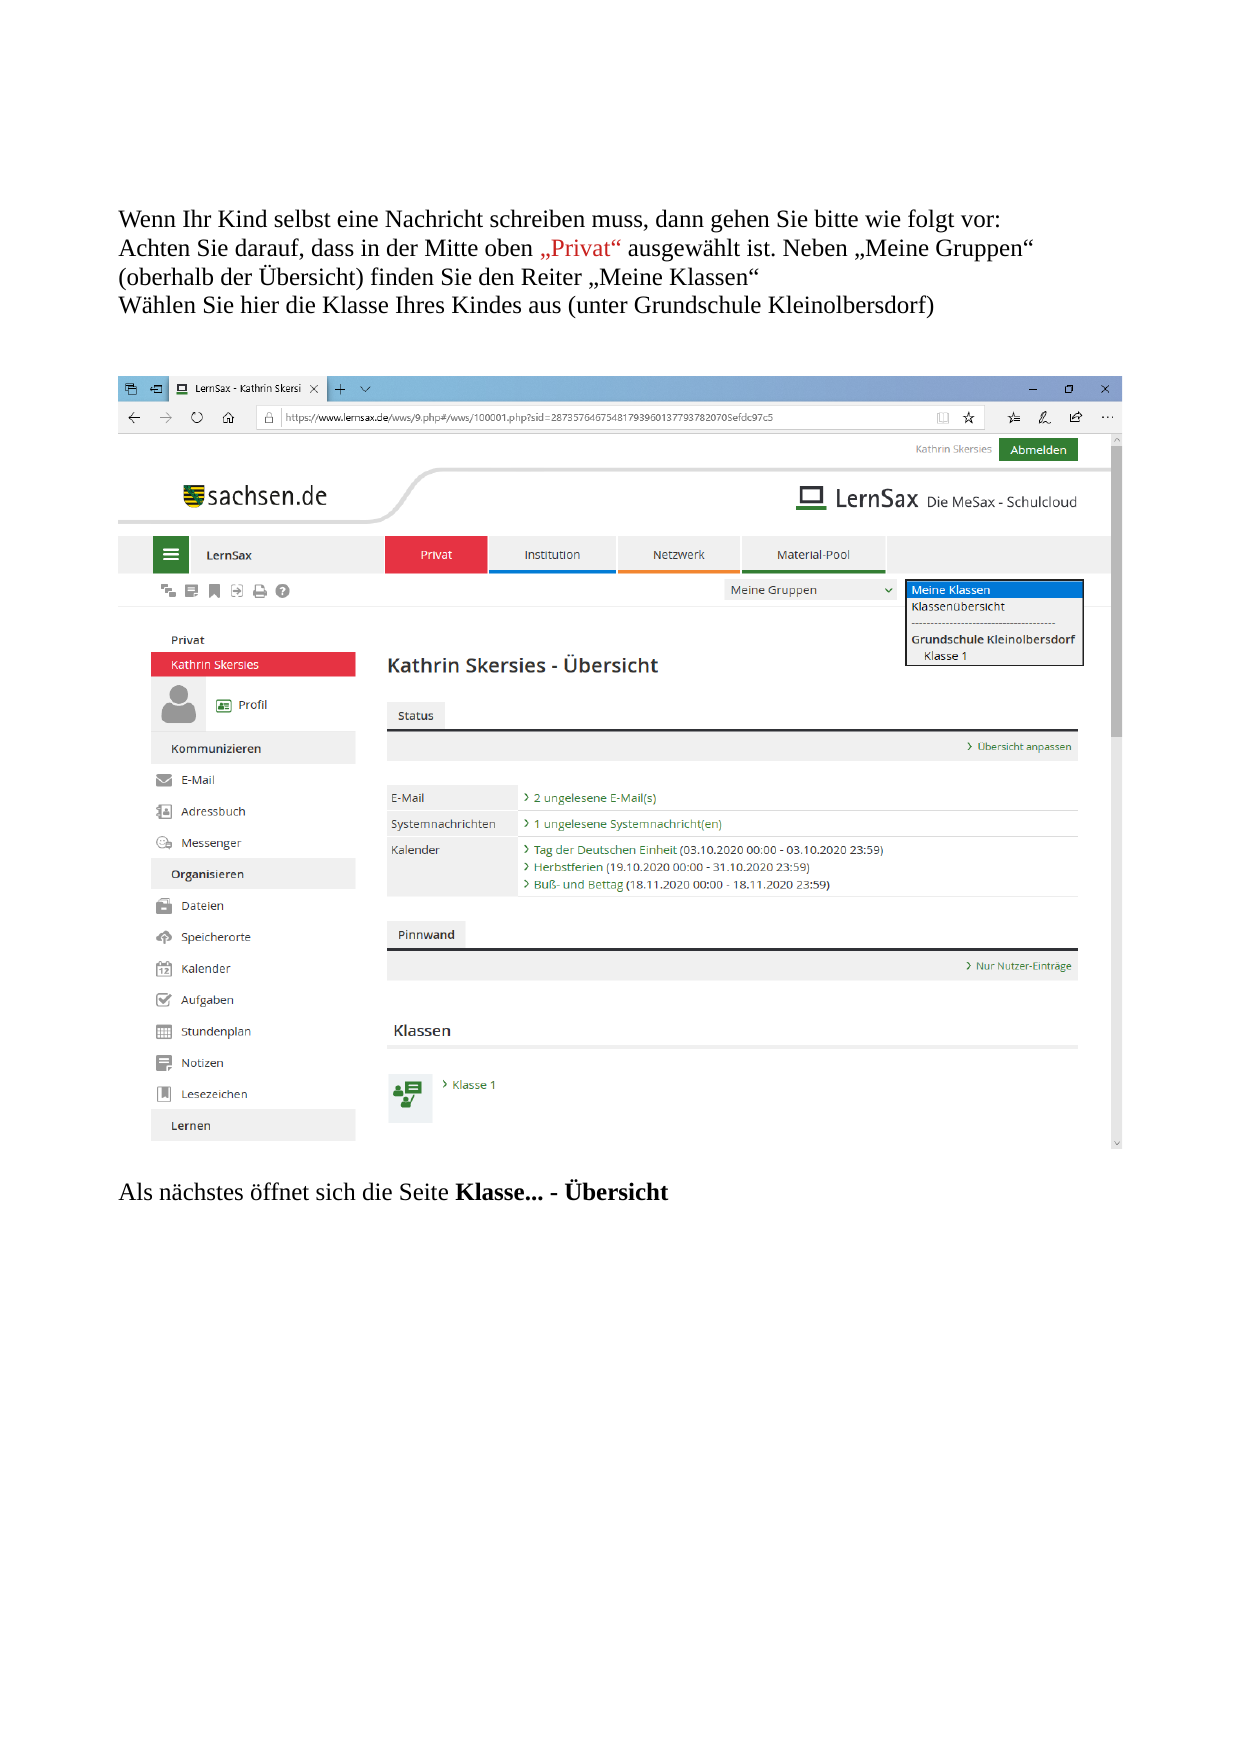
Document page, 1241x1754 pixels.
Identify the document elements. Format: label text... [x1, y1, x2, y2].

text Wenn Ihr Kind selbst eine Nachricht schreiben muss, dann gehen Sie bitte wie folgt vor: [118, 204, 1122, 233]
text Wählen Sie hier die Klasse Ihres Kindes aus (unter Grundschule Kleinolbersdorf) [118, 291, 1122, 319]
picture [118, 376, 1123, 1149]
text Achten Sie darauf, dass in der Mitte oben „Privat“ ausgewählt ist. Neben „Meine Gruppen“ (oberhalb der Übersicht) finden Sie den Reiter „Meine Klassen“ [118, 233, 1122, 291]
text Als nächstes öffnet sich die Seite Klasse... - Übersicht [118, 1177, 1122, 1206]
